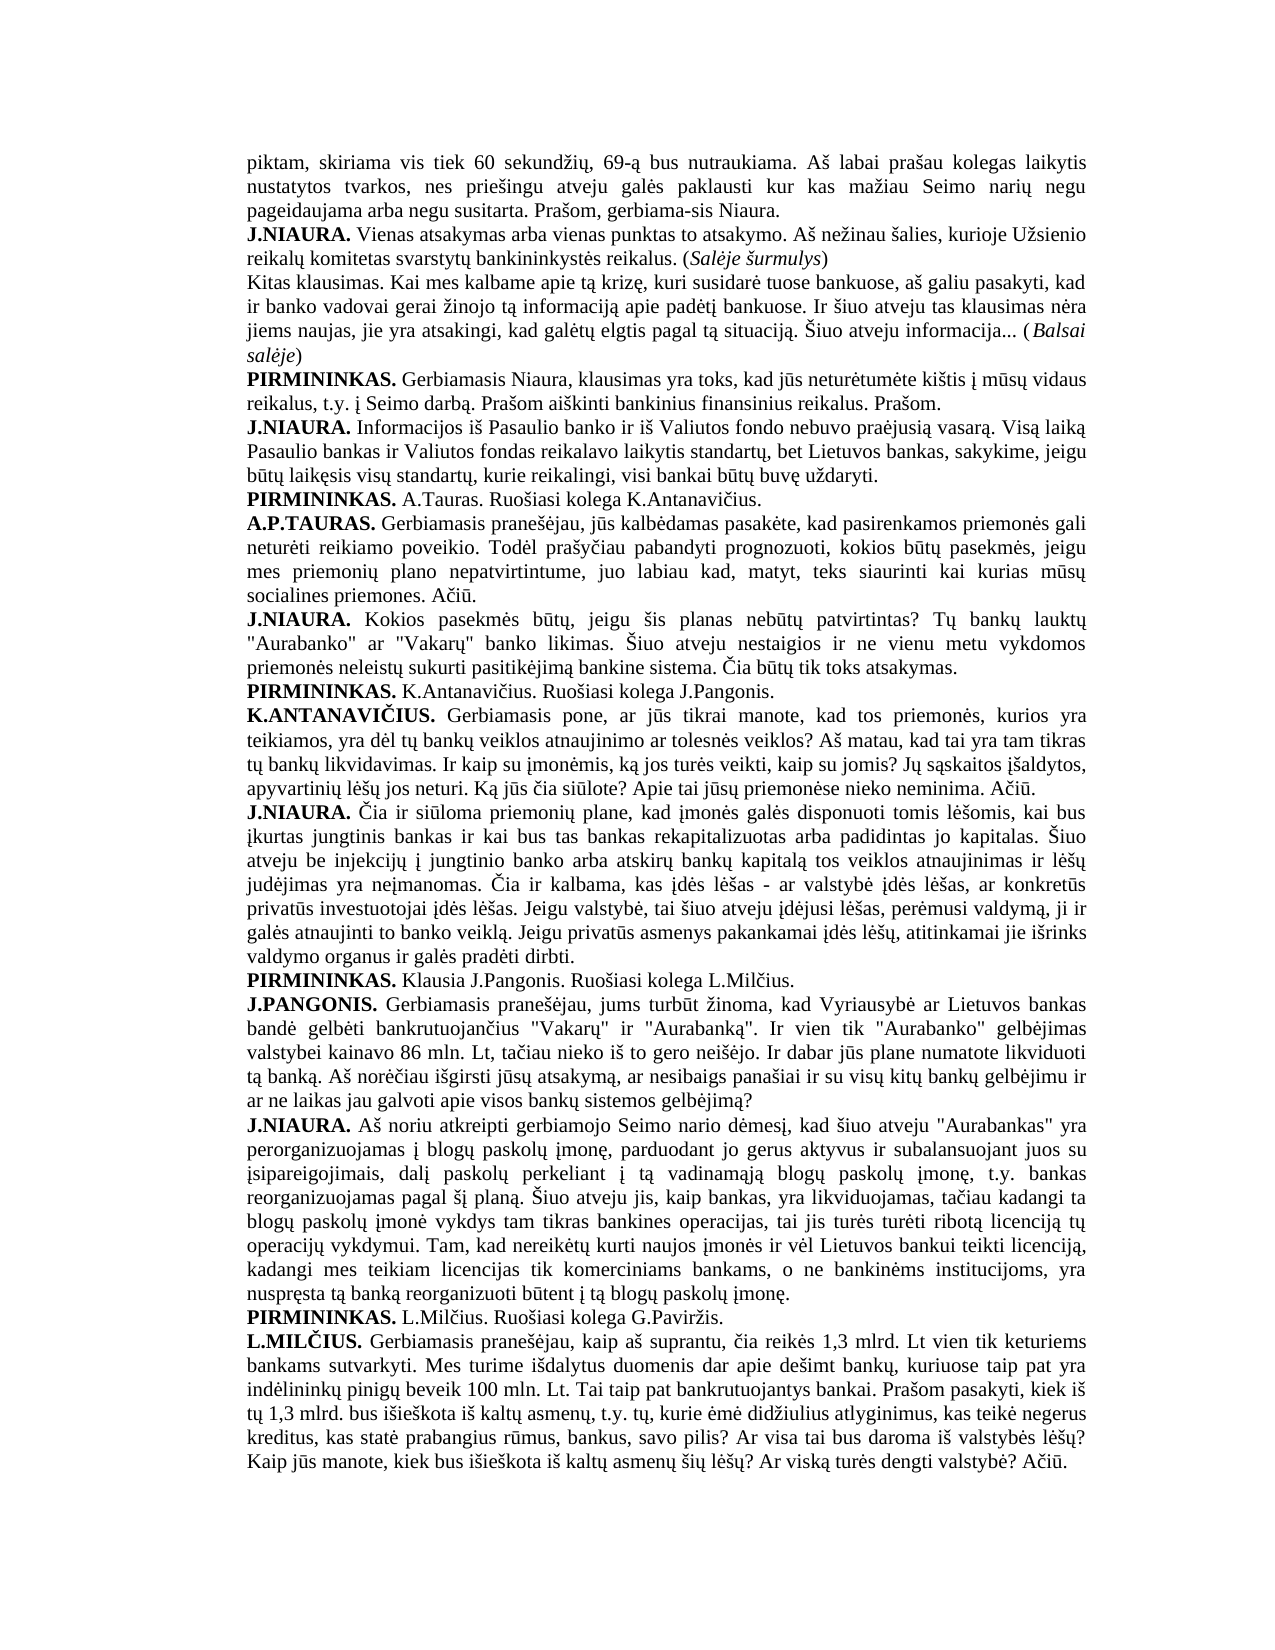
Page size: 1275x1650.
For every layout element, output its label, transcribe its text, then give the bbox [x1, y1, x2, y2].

text PIRMININKAS. Gerbiamasis Niaura, klausimas yra toks, kad jūs neturėtumėte kištis į mūsų vidaus reikalus, t.y. į Seimo darbą. Prašom aiškinti bankinius finansinius reikalus. Prašom. [247, 367, 1087, 415]
text J.NIAURA. Informacijos iš Pasaulio banko ir iš Valiutos fondo nebuvo praėjusią vasarą. Visą laiką Pasaulio bankas ir Valiutos fondas reikalavo laikytis standartų, bet Lietuvos bankas, sakykime, jeigu būtų laikęsis visų standartų, kurie reikalingi, visi bankai būtų buvę uždaryti. [247, 415, 1087, 487]
text L.MILČIUS. Gerbiamasis pranešėjau, kaip aš suprantu, čia reikės 1,3 mlrd. Lt vien tik keturiems bankams sutvarkyti. Mes turime išdalytus duomenis dar apie dešimt bankų, kuriuose taip pat yra indėlininkų pinigų beveik 100 mln. Lt. Tai taip pat bankrutuojantys bankai. Prašom pasakyti, kiek iš tų 1,3 mlrd. bus išieškota iš kaltų asmenų, t.y. tų, kurie ėmė didžiulius atlyginimus, kas teikė negerus kreditus, kas statė prabangius rūmus, bankus, savo pilis? Ar visa tai bus daroma iš valstybės lėšų? Kaip jūs manote, kiek bus išieškota iš kaltų asmenų šių lėšų? Ar viską turės dengti valstybė? Ačiū. [247, 1329, 1087, 1473]
text K.ANTANAVIČIUS. Gerbiamasis pone, ar jūs tikrai manote, kad tos priemonės, kurios yra teikiamos, yra dėl tų bankų veiklos atnaujinimo ar tolesnės veiklos? Aš matau, kad tai yra tam tikras tų bankų likvidavimas. Ir kaip su įmonėmis, ką jos turės veikti, kaip su jomis? Jų sąskaitos įšaldytos, apyvartinių lėšų jos neturi. Ką jūs čia siūlote? Apie tai jūsų priemonėse nieko neminima. Ačiū. [247, 703, 1087, 800]
text PIRMININKAS. K.Antanavičius. Ruošiasi kolega J.Pangonis. [247, 679, 1087, 703]
text piktam, skiriama vis tiek 60 sekundžių, 69-ą bus nutraukiama. Aš labai prašau kolegas laikytis nustatytos tvarkos, nes priešingu atveju galės paklausti kur kas mažiau Seimo narių negu pageidaujama arba negu susitarta. Prašom, gerbiama-sis Niaura. [247, 150, 1087, 222]
text PIRMININKAS. L.Milčius. Ruošiasi kolega G.Paviržis. [247, 1305, 1087, 1329]
text J.PANGONIS. Gerbiamasis pranešėjau, jums turbūt žinoma, kad Vyriausybė ar Lietuvos bankas bandė gelbėti bankrutuojančius "Vakarų" ir "Aurabanką". Ir vien tik "Aurabanko" gelbėjimas valstybei kainavo 86 mln. Lt, tačiau nieko iš to gero neišėjo. Ir dabar jūs plane numatote likviduoti tą banką. Aš norėčiau išgirsti jūsų atsakymą, ar nesibaigs panašiai ir su visų kitų bankų gelbėjimu ir ar ne laikas jau galvoti apie visos bankų sistemos gelbėjimą? [247, 992, 1087, 1112]
text PIRMININKAS. Klausia J.Pangonis. Ruošiasi kolega L.Milčius. [247, 968, 1087, 992]
text Kitas klausimas. Kai mes kalbame apie tą krizę, kuri susidarė tuose bankuose, aš galiu pasakyti, kad ir banko vadovai gerai žinojo tą informaciją apie padėtį bankuose. Ir šiuo atveju tas klausimas nėra jiems naujas, jie yra atsakingi, kad galėtų elgtis pagal tą situaciją. Šiuo atveju informacija... (Balsai salėje) [247, 270, 1087, 367]
text J.NIAURA. Aš noriu atkreipti gerbiamojo Seimo nario dėmesį, kad šiuo atveju "Aurabankas" yra perorganizuojamas į blogų paskolų įmonę, parduodant jo gerus aktyvus ir subalansuojant juos su įsipareigojimais, dalį paskolų perkeliant į tą vadinamąją blogų paskolų įmonę, t.y. bankas reorganizuojamas pagal šį planą. Šiuo atveju jis, kaip bankas, yra likviduojamas, tačiau kadangi ta blogų paskolų įmonė vykdys tam tikras bankines operacijas, tai jis turės turėti ribotą licenciją tų operacijų vykdymui. Tam, kad nereikėtų kurti naujos įmonės ir vėl Lietuvos bankui teikti licenciją, kadangi mes teikiam licencijas tik komerciniams bankams, o ne bankinėms institucijoms, yra nuspręsta tą banką reorganizuoti būtent į tą blogų paskolų įmonę. [247, 1112, 1087, 1305]
text PIRMININKAS. A.Tauras. Ruošiasi kolega K.Antanavičius. [247, 487, 1087, 511]
text J.NIAURA. Čia ir siūloma priemonių plane, kad įmonės galės disponuoti tomis lėšomis, kai bus įkurtas jungtinis bankas ir kai bus tas bankas rekapitalizuotas arba padidintas jo kapitalas. Šiuo atveju be injekcijų į jungtinio banko arba atskirų bankų kapitalą tos veiklos atnaujinimas ir lėšų judėjimas yra neįmanomas. Čia ir kalbama, kas įdės lėšas - ar valstybė įdės lėšas, ar konkretūs privatūs investuotojai įdės lėšas. Jeigu valstybė, tai šiuo atveju įdėjusi lėšas, perėmusi valdymą, ji ir galės atnaujinti to banko veiklą. Jeigu privatūs asmenys pakankamai įdės lėšų, atitinkamai jie išrinks valdymo organus ir galės pradėti dirbti. [247, 800, 1087, 968]
text J.NIAURA. Vienas atsakymas arba vienas punktas to atsakymo. Aš nežinau šalies, kurioje Užsienio reikalų komitetas svarstytų bankininkystės reikalus. (Salėje šurmulys) [247, 222, 1087, 270]
text J.NIAURA. Kokios pasekmės būtų, jeigu šis planas nebūtų patvirtintas? Tų bankų lauktų "Aurabanko" ar "Vakarų" banko likimas. Šiuo atveju nestaigios ir ne vienu metu vykdomos priemonės neleistų sukurti pasitikėjimą bankine sistema. Čia būtų tik toks atsakymas. [247, 607, 1087, 679]
text A.P.TAURAS. Gerbiamasis pranešėjau, jūs kalbėdamas pasakėte, kad pasirenkamos priemonės gali neturėti reikiamo poveikio. Todėl prašyčiau pabandyti prognozuoti, kokios būtų pasekmės, jeigu mes priemonių plano nepatvirtintume, juo labiau kad, matyt, teks siaurinti kai kurias mūsų socialines priemones. Ačiū. [247, 511, 1087, 607]
